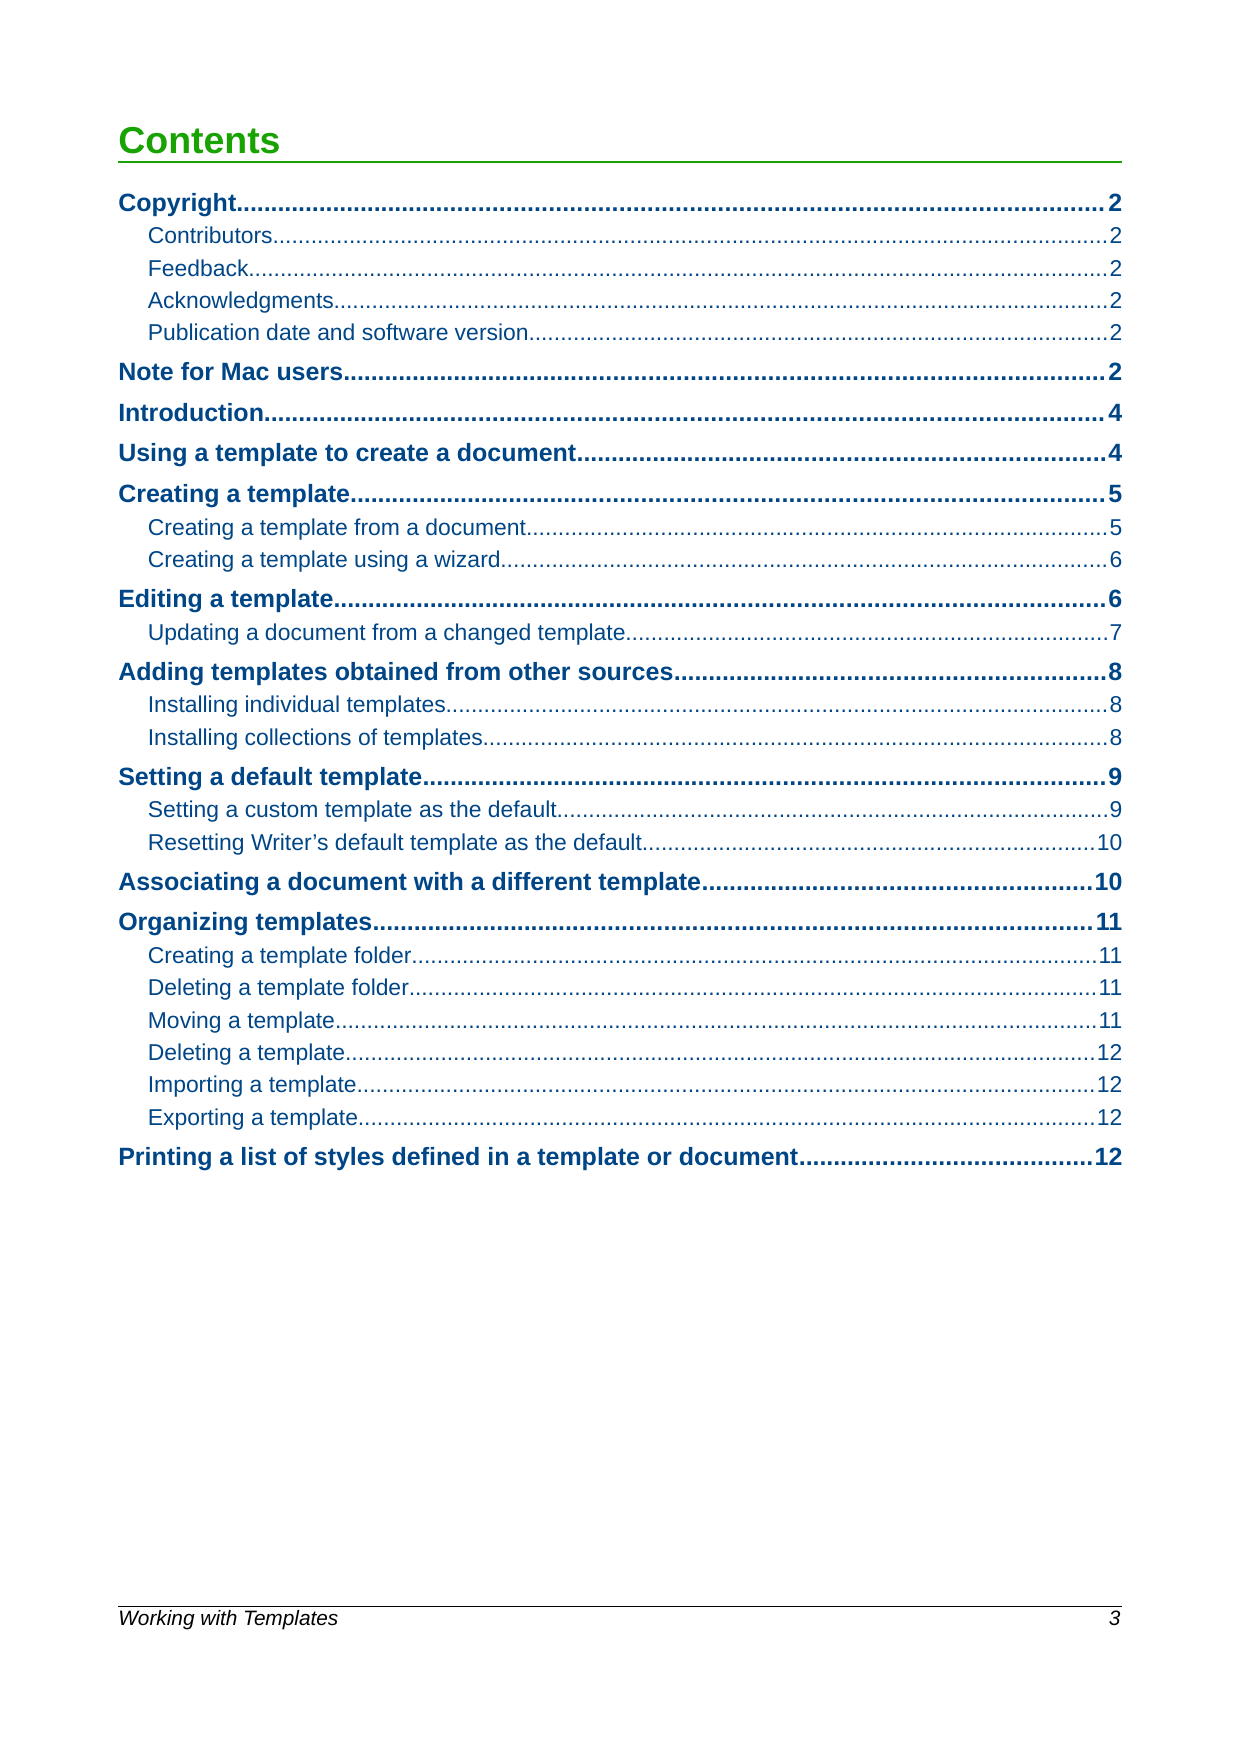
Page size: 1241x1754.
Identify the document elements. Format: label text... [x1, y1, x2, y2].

text Editing a template 6 [118, 584, 1122, 613]
text Publication date and software version 2 [148, 319, 1122, 345]
text Using a template to create a document 4 [118, 438, 1122, 467]
text Exporting a template 12 [148, 1103, 1122, 1130]
text Creating a template 5 [118, 479, 1122, 507]
text Note for Mac users 2 [118, 357, 1122, 386]
text Adding templates obtained from other sources 8 [118, 657, 1122, 685]
text Resetting Writer’s default template as the default 10 [148, 829, 1122, 855]
text Creating a template folder 11 [148, 942, 1122, 968]
text Importing a template 12 [148, 1071, 1122, 1098]
text Contents [118, 118, 1122, 161]
text Acknowledgments 2 [148, 287, 1122, 313]
text Feedback 2 [148, 254, 1122, 281]
text Printing a list of styles defined in a template or document 12 [118, 1142, 1122, 1170]
text Installing individual templates 8 [148, 691, 1122, 718]
text Updating a document from a changed template 7 [148, 618, 1122, 645]
text Deleting a template folder 11 [148, 974, 1122, 1001]
text Copyright 2 [118, 187, 1122, 216]
text Organizing templates 11 [118, 907, 1122, 936]
text Associating a document with a different template 10 [118, 867, 1122, 896]
text Introduction 4 [118, 398, 1122, 426]
text Deleting a template 12 [148, 1039, 1122, 1065]
text Contributors 2 [148, 222, 1122, 248]
text Creating a template from a document 5 [148, 513, 1122, 540]
text Setting a custom template as the default 9 [148, 796, 1122, 823]
text Setting a default template 9 [118, 762, 1122, 791]
text Moving a template 11 [148, 1007, 1122, 1033]
text Installing collections of templates 8 [148, 724, 1122, 750]
text Creating a template using a wizard 6 [148, 546, 1122, 572]
